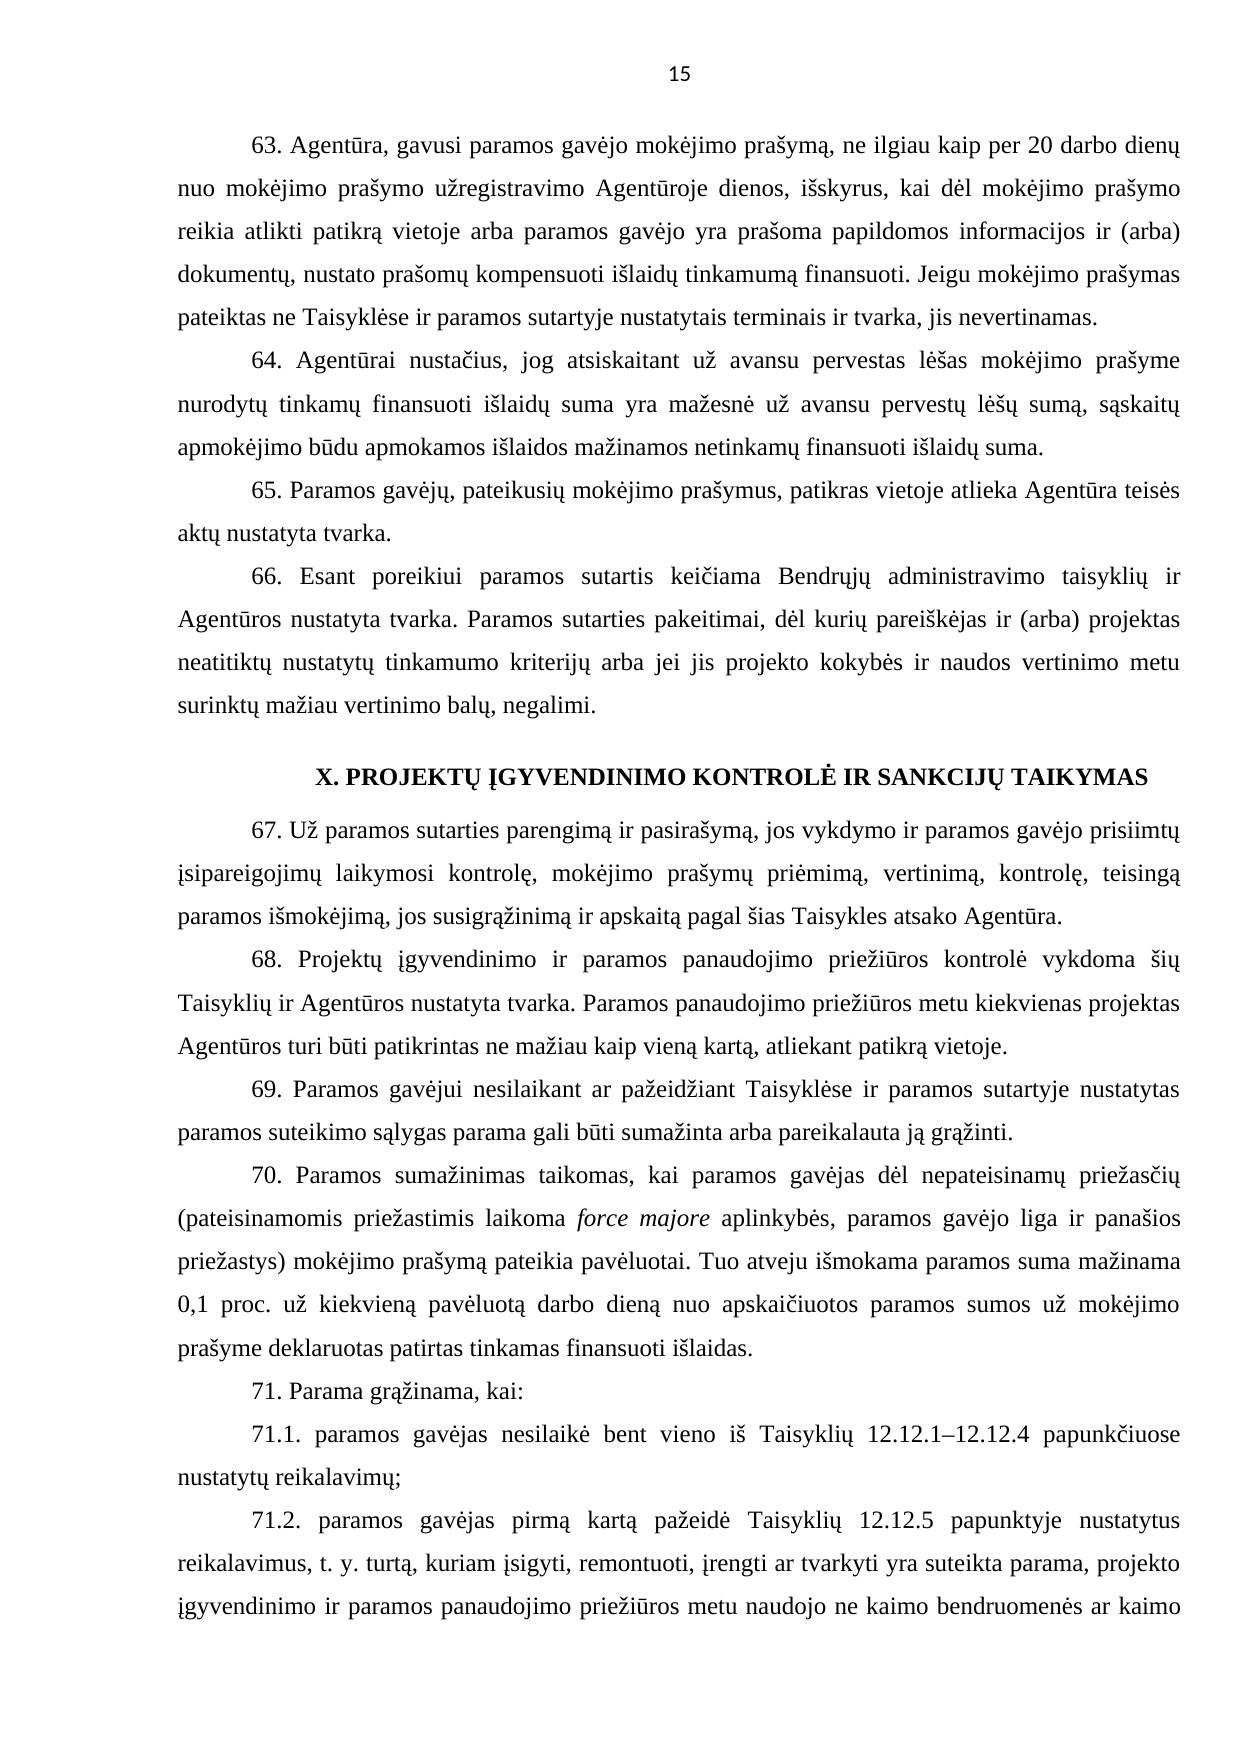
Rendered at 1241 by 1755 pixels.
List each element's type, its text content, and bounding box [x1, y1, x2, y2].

text 67. Už paramos sutarties parengimą ir pasirašymą, jos vykdymo ir paramos gavėjo prisiimtų įsipareigojimų laikymosi kontrolę, mokėjimo prašymų priėmimą, vertinimą, kontrolę, teisingą paramos išmokėjimą, jos susigrąžinimą ir apskaitą pagal šias Taisykles atsako Agentūra. [177, 815, 1181, 930]
text 70. Paramos sumažinimas taikomas, kai paramos gavėjas dėl nepateisinamų priežasčių (pateisinamomis priežastimis laikoma force majore aplinkybės, paramos gavėjo liga ir panašios priežastys) mokėjimo prašymą pateikia pavėluotai. Tuo atveju išmokama paramos suma mažinama 0,1 proc. už kiekvieną pavėluotą darbo dieną nuo apskaičiuotos paramos sumos už mokėjimo prašyme deklaruotas patirtas tinkamas finansuoti išlaidas. [177, 1160, 1181, 1361]
text 69. Paramos gavėjui nesilaikant ar pažeidžiant Taisyklėse ir paramos sutartyje nustatytas paramos suteikimo sąlygas parama gali būti sumažinta arba pareikalauta ją grąžinti. [177, 1074, 1181, 1146]
text 71.1. paramos gavėjas nesilaikė bent vieno iš Taisyklių 12.12.1–12.12.4 papunkčiuose nustatytų reikalavimų; [177, 1419, 1181, 1491]
text 64. Agentūrai nustačius, jog atsiskaitant už avansu pervestas lėšas mokėjimo prašyme nurodytų tinkamų finansuoti išlaidų suma yra mažesnė už avansu pervestų lėšų sumą, sąskaitų apmokėjimo būdu apmokamos išlaidos mažinamos netinkamų finansuoti išlaidų suma. [177, 346, 1181, 461]
text 63. Agentūra, gavusi paramos gavėjo mokėjimo prašymą, ne ilgiau kaip per 20 darbo dienų nuo mokėjimo prašymo užregistravimo Agentūroje dienos, išskyrus, kai dėl mokėjimo prašymo reikia atlikti patikrą vietoje arba paramos gavėjo yra prašoma papildomos informacijos ir (arba) dokumentų, nustato prašomų kompensuoti išlaidų tinkamumą finansuoti. Jeigu mokėjimo prašymas pateiktas ne Taisyklėse ir paramos sutartyje nustatytais terminais ir tvarka, jis nevertinamas. [177, 130, 1181, 331]
text 65. Paramos gavėjų, pateikusių mokėjimo prašymus, patikras vietoje atlieka Agentūra teisės aktų nustatyta tvarka. [177, 475, 1181, 547]
text 68. Projektų įgyvendinimo ir paramos panaudojimo priežiūros kontrolė vykdoma šių Taisyklių ir Agentūros nustatyta tvarka. Paramos panaudojimo priežiūros metu kiekvienas projektas Agentūros turi būti patikrintas ne mažiau kaip vieną kartą, atliekant patikrą vietoje. [177, 944, 1181, 1059]
text X. PROJEKTŲ ĮGYVENDINIMO KONTROLĖ IR SANKCIJŲ TAIKYMAS [289, 762, 1181, 791]
text 66. Esant poreikiui paramos sutartis keičiama Bendrųjų administravimo taisyklių ir Agentūros nustatyta tvarka. Paramos sutarties pakeitimai, dėl kurių pareiškėjas ir (arba) projektas neatitiktų nustatytų tinkamumo kriterijų arba jei jis projekto kokybės ir naudos vertinimo metu surinktų mažiau vertinimo balų, negalimi. [177, 561, 1181, 719]
text 71. Parama grąžinama, kai: [251, 1376, 1181, 1404]
text 71.2. paramos gavėjas pirmą kartą pažeidė Taisyklių 12.12.5 papunktyje nustatytus reikalavimus, t. y. turtą, kuriam įsigyti, remontuoti, įrengti ar tvarkyti yra suteikta parama, projekto įgyvendinimo ir paramos panaudojimo priežiūros metu naudojo ne kaimo bendruomenės ar kaimo [177, 1505, 1181, 1620]
